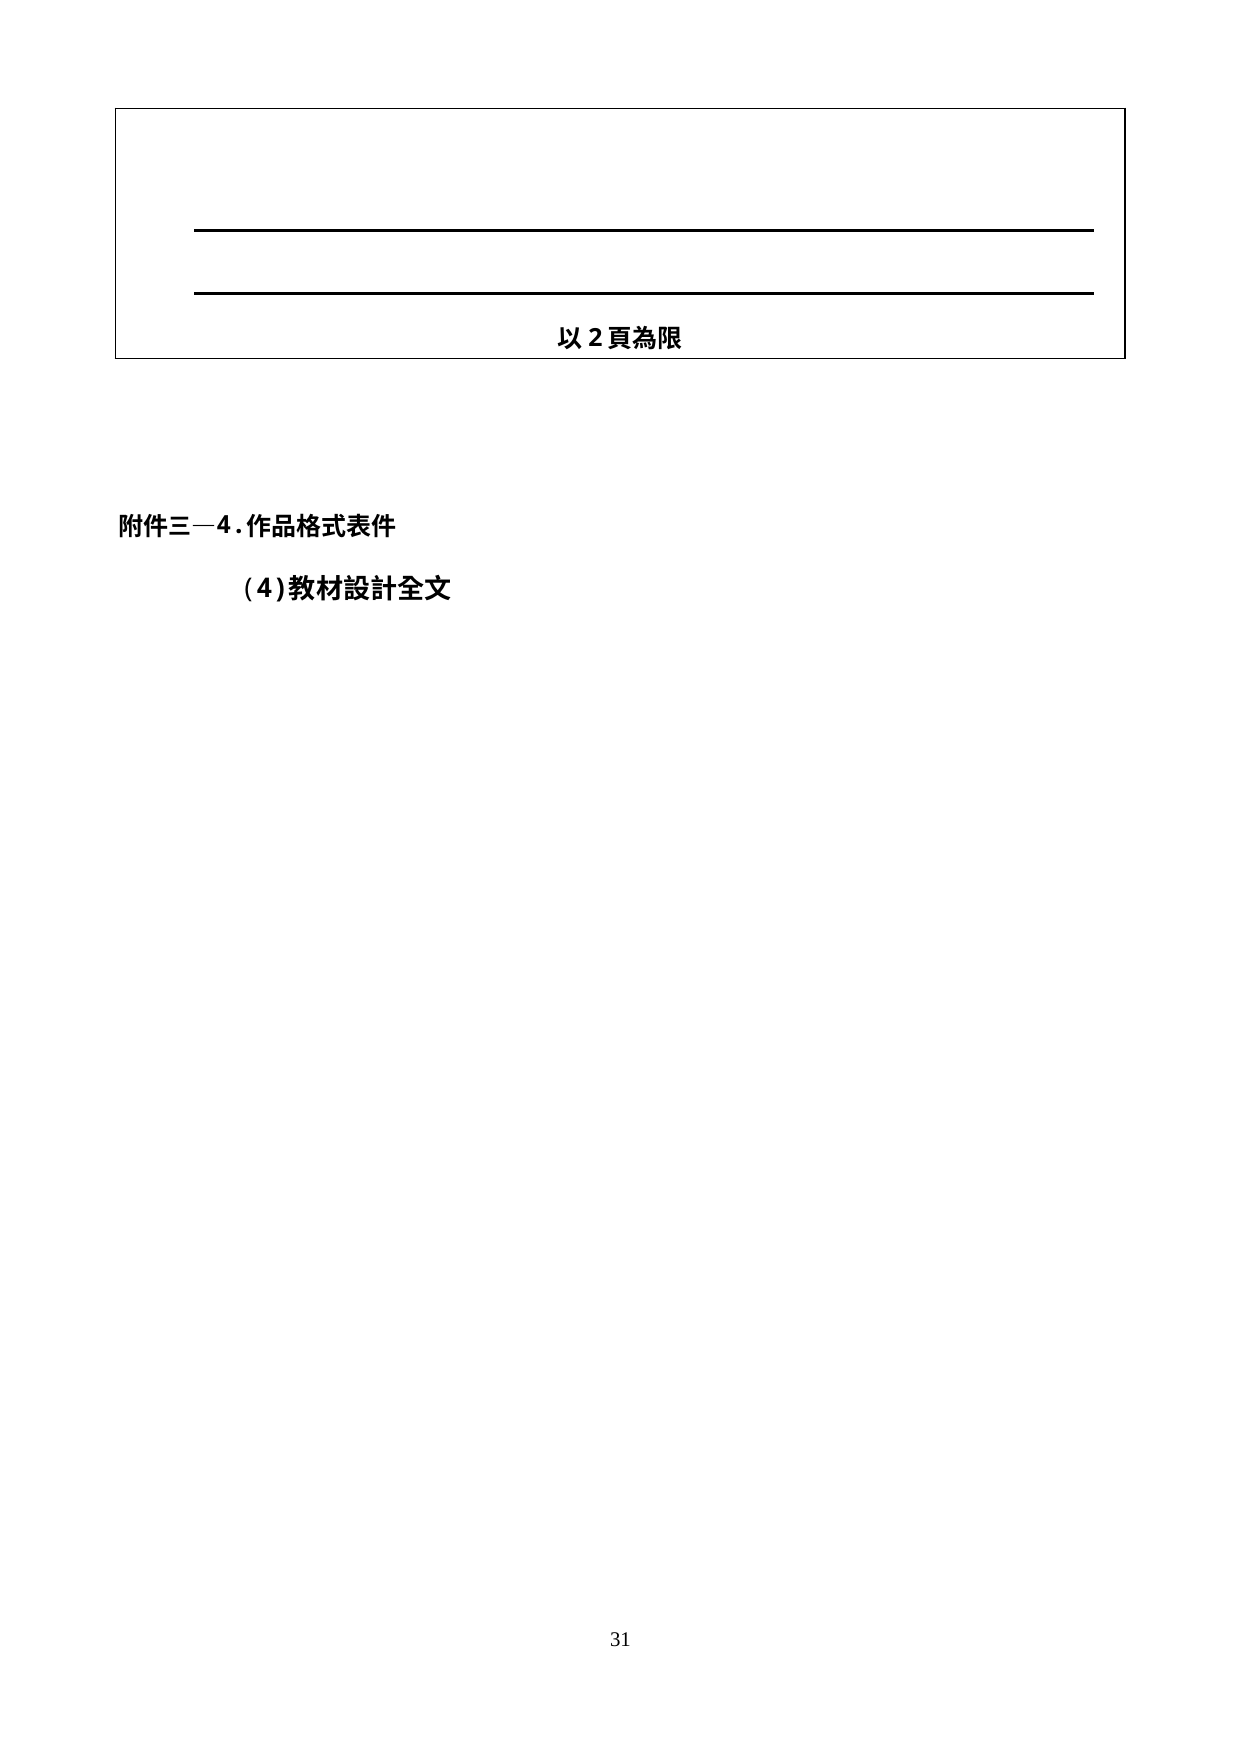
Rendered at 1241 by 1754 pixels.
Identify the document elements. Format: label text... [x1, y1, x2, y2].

text (4)教材設計全文 [118, 545, 1122, 608]
text 附件三—4.作品格式表件 [118, 483, 1122, 545]
table_header 以2頁為限 [116, 109, 1124, 358]
